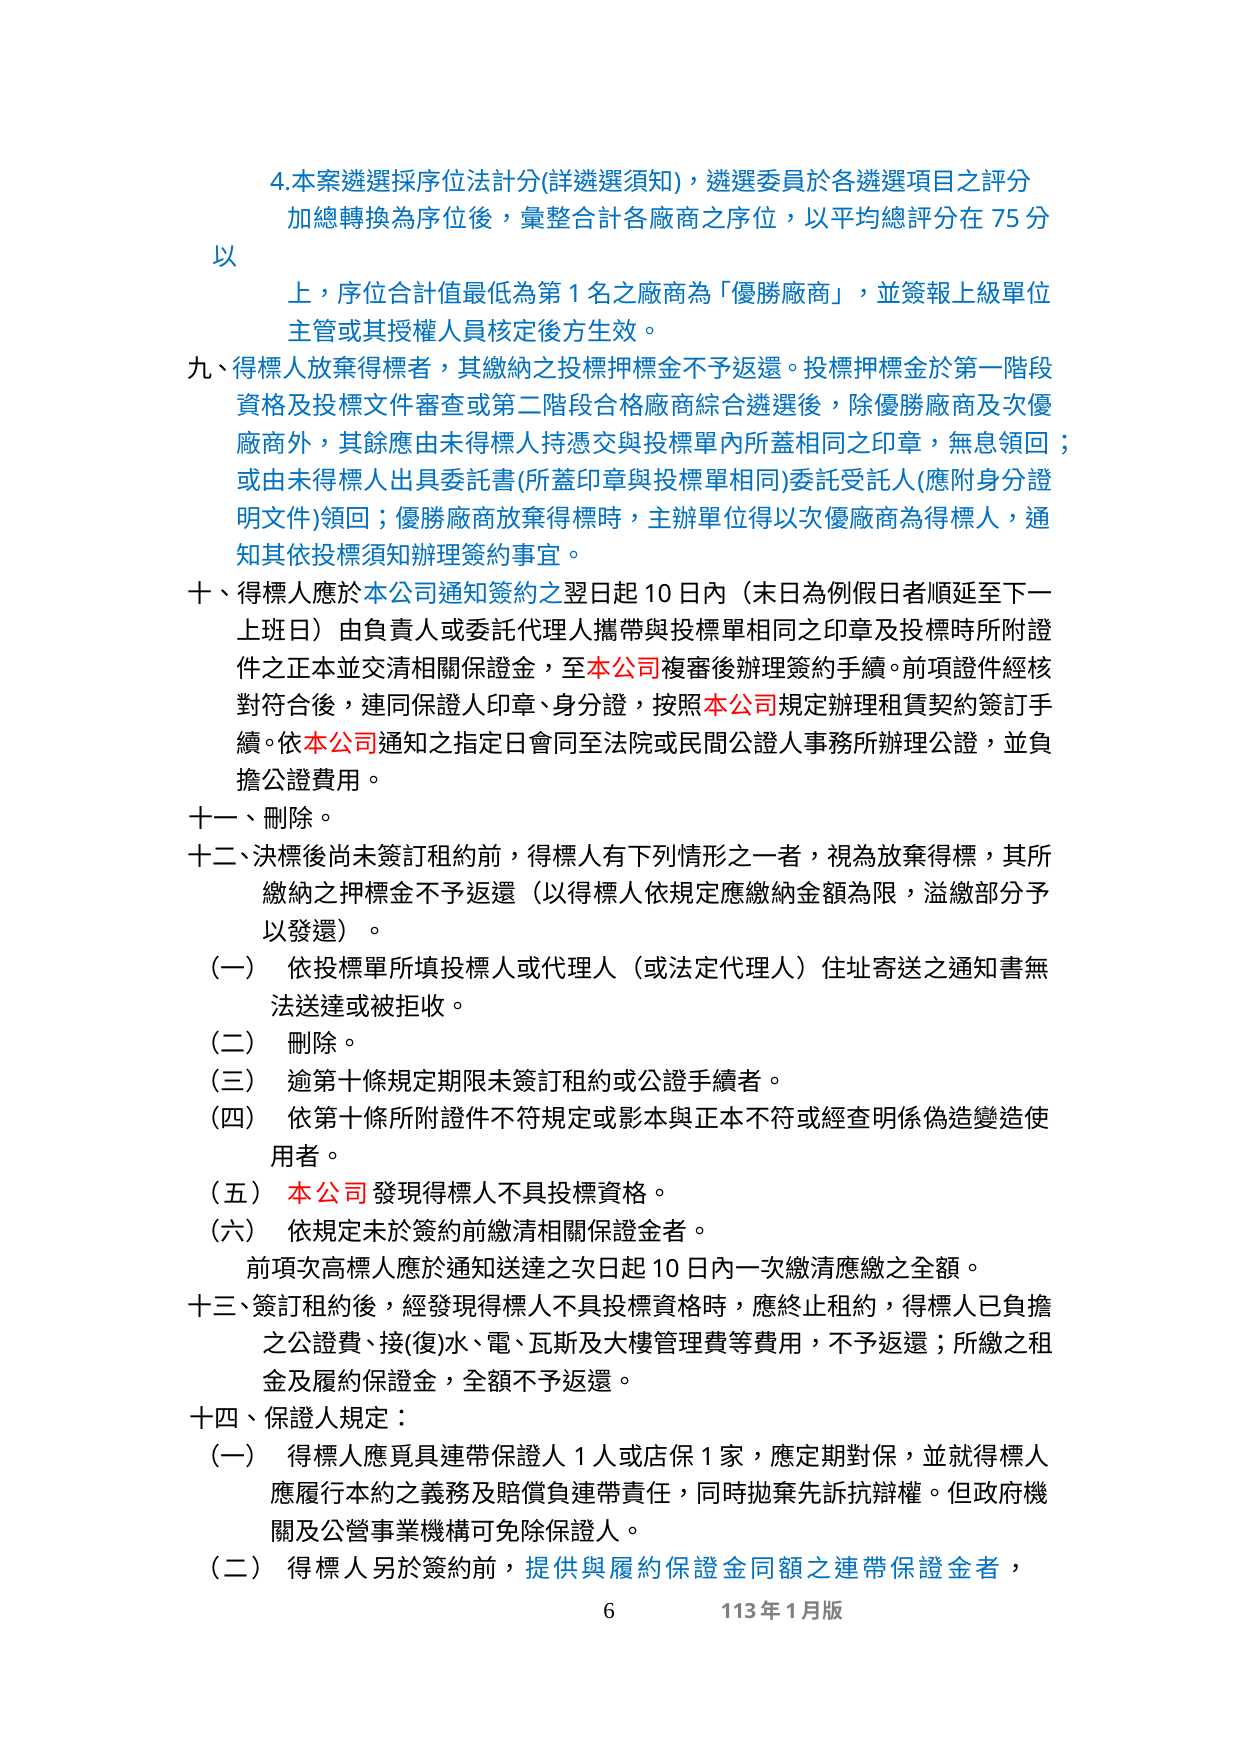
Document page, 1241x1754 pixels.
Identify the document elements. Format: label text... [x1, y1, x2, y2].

text 十一、刪除。 [189, 797, 1053, 835]
text 十三、簽訂租約後，經發現得標人不具投標資格時，應終止租約，得標人已負擔之公證費、接(復)水、電、瓦斯及大樓管理費等費用，不予返還；所繳之租金及履約保證金，全額不予返還。 [187, 1285, 1053, 1397]
text 上，序位合計值最低為第1名之廠商為「優勝廠商」，並簽報上級單位 [212, 272, 1051, 310]
list 得標人應覓具連帶保證人1人或店保1家，應定期對保，並就得標人應履行本約之義務及賠償負連帶責任，同時拋棄先訴抗辯權。但政府機關及公營事業機構可免除保證人。 [195, 1435, 1051, 1547]
text 前項次高標人應於通知送達之次日起10日內一次繳清應繳之全額。 [246, 1247, 1053, 1285]
list 逾第十條規定期限未簽訂租約或公證手續者。 [195, 1060, 1051, 1097]
text 主管或其授權人員核定後方生效。 [212, 310, 1051, 347]
text 十四、保證人規定： [189, 1397, 1053, 1435]
list 本公司發現得標人不具投標資格。 [195, 1172, 1051, 1210]
text 九、得標人放棄得標者，其繳納之投標押標金不予返還。投標押標金於第一階段資格及投標文件審查或第二階段合格廠商綜合遴選後，除優勝廠商及次優廠商外，其餘應由未得標人持憑交與投標單內所蓋相同之印章，無息領回；或由未得標人出具委託書(所蓋印章與投標單相同)委託受託人(應附身分證明文件)領回；優勝廠商放棄得標時，主辦單位得以次優廠商為得標人，通知其依投標須知辦理簽約事宜。 [187, 347, 1053, 572]
text 4.本案遴選採序位法計分(詳遴選須知)，遴選委員於各遴選項目之評分 [270, 160, 1051, 197]
list 依規定未於簽約前繳清相關保證金者。 [195, 1210, 1051, 1247]
list 刪除。 [195, 1022, 1051, 1060]
text 十­二、決標後尚未簽訂租約前，得標人有下列情形之一者，視為放棄得標，其所繳納之押標金不予返還（以得標人依規定應繳納金額為限，溢繳部分予以發還）。 [187, 835, 1053, 947]
text 加總轉換為序位後，彙整合計各廠商之序位，以平均總評分在75分以 [212, 197, 1051, 272]
list 依第十條所附證件不符規定或影本與正本不符或經查明係偽造變造使用者。 [195, 1097, 1051, 1172]
list 依投標單所填投標人或代理人（或法定代理人）住址寄送之通知書無法送達或被拒收。 [195, 947, 1051, 1022]
list 得標人另於簽約前，提供與履約保證金同額之連帶保證金者，得免除保證人。此保證金於租期屆滿或租約終止時，須抵充未繳清之月租金、違約金、其他費用、拆除地上物或騰空租賃物、損害賠償等費用，如有剩餘，無息退還，如有不足，承租人應另行支付差額。 [195, 1547, 1047, 1585]
text 十、得標人應於本公司通知簽約之翌日起10日內（末日為例假日者順延至下一上班日）由負責人或委託代理人攜帶與投標單相同之印章及投標時所附證件之正本並交清相關保證金，至本公司複審後辦理簽約手續。前項證件經核對符合後，連同保證人印章、身分證，按照本公司規定辦理租賃契約簽訂手續。依本公司通知之指定日會同至法院或民間公證人事務所辦理公證，並負擔公證費用。 [187, 572, 1053, 797]
